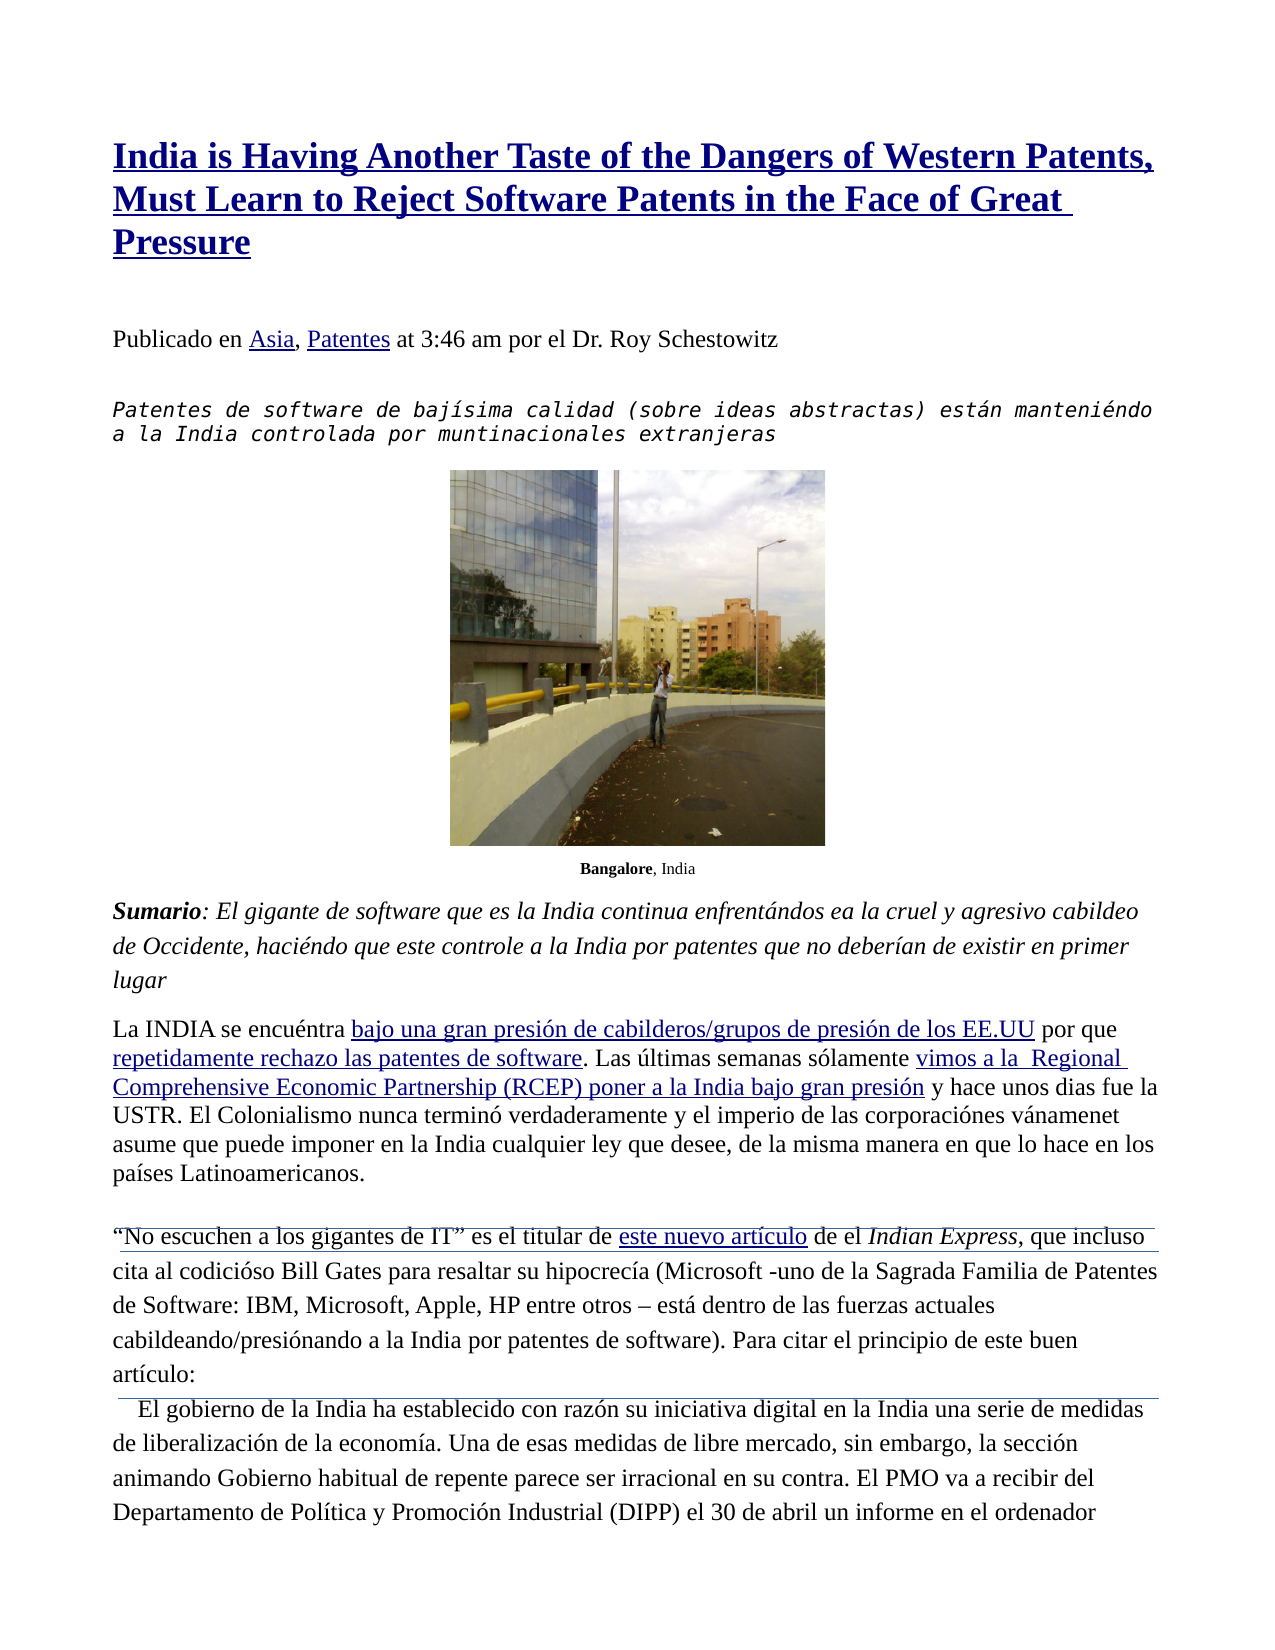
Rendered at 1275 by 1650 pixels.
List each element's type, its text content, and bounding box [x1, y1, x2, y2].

subtitle India is Having Another Taste of the Dangers of Western Patents, Must Learn to Reject Software Patents in the Face of Great Pressure [112, 133, 1162, 263]
picture [450, 470, 826, 846]
text Publicado en Asia, Patentes at 3:46 am por el Dr. Roy Schestowitz [112, 324, 1162, 353]
text Sumario: El gigante de software que es la India continua enfrentándos ea la cruel y agresivo cabildeo de Occidente, haciéndo que este controle a la India por patentes que no deberían de existir en primer lugar [112, 896, 1162, 994]
text El gobierno de la India ha establecido con razón su iniciativa digital en la India una serie de medidas de liberalización de la economía. Una de esas medidas de libre mercado, sin embargo, la sección animando Gobierno habitual de repente parece ser irracional en su contra. El PMO va a recibir del Departamento de Política y Promoción Industrial (DIPP) el 30 de abril un informe en el ordenador [112, 1394, 1162, 1526]
text Bangalore, India [112, 859, 1162, 878]
text “No escuchen a los gigantes de IT” es el titular de este nuevo artículo de el Indian Express, que incluso cita al codicióso Bill Gates para resaltar su hipocrecía (Microsoft -uno de la Sagrada Familia de Patentes de Software: IBM, Microsoft, Apple, HP entre otros – está dentro de las fuerzas actuales cabildeando/presiónando a la India por patentes de software). Para citar el principio de este buen artículo: [112, 1221, 1162, 1388]
text Patentes de software de bajísima calidad (sobre ideas abstractas) están manteniéndo a la India controlada por muntinacionales extranjeras [112, 398, 1162, 446]
text La INDIA se encuéntra bajo una gran presión de cabilderos/grupos de presión de los EE.UU por que repetidamente rechazo las patentes de software. Las últimas semanas sólamente vimos a la Regional Comprehensive Economic Partnership (RCEP) poner a la India bajo gran presión y hace unos dias fue la USTR. El Colonialismo nunca terminó verdaderamente y el imperio de las corporaciónes vánamenet asume que puede imponer en la India cualquier ley que desee, de la misma manera en que lo hace en los países Latinoamericanos. [112, 1014, 1162, 1187]
